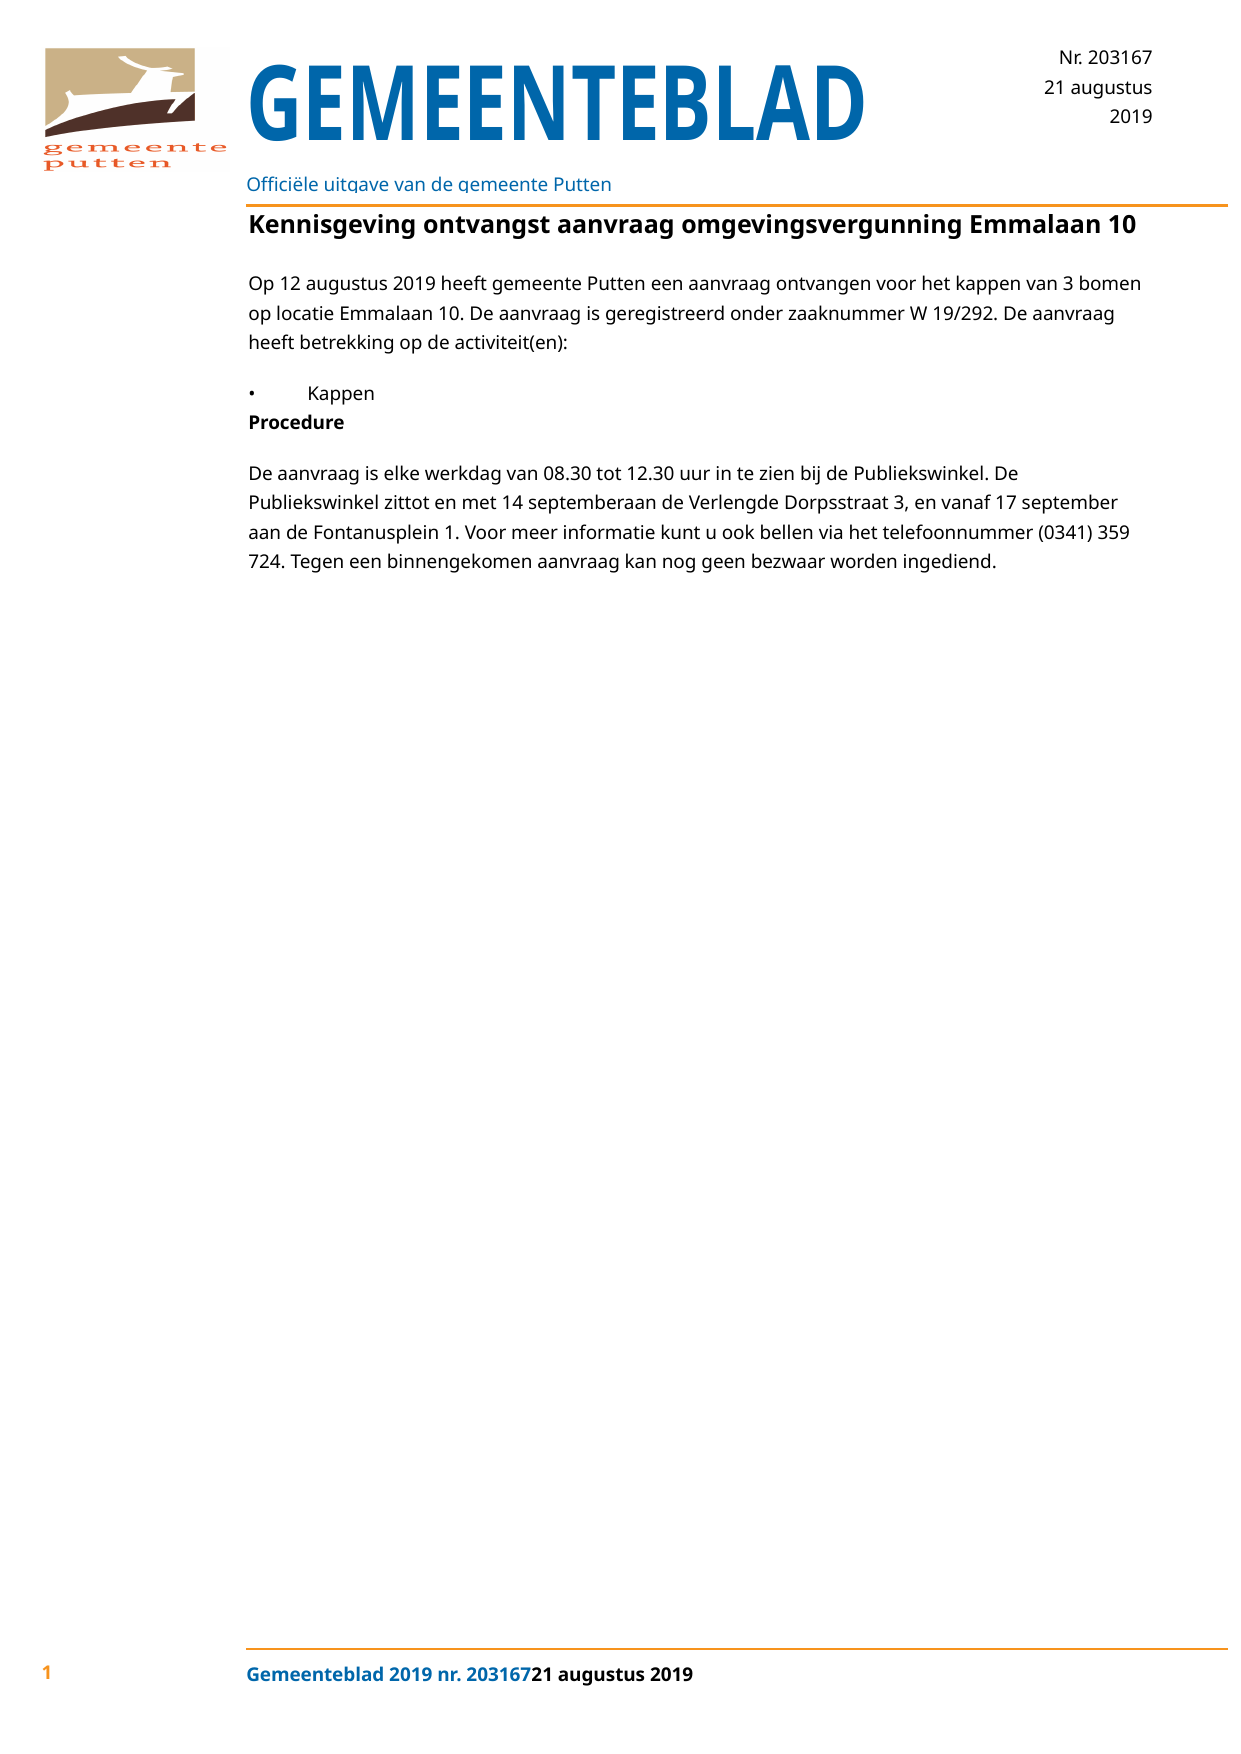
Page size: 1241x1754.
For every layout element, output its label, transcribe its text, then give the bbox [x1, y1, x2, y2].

text De aanvraag is elke werkdag van 08.30 tot 12.30 uur in te zien bij de Publiekswinkel. De Publiekswinkel zittot en met 14 septemberaan de Verlengde Dorpsstraat 3, en vanaf 17 september aan de Fontanusplein 1. Voor meer informatie kunt u ook bellen via het telefoonnummer (0341) 359 724. Tegen een binnengekomen aanvraag kan nog geen bezwaar worden ingediend. [248, 460, 1152, 574]
text Kennisgeving ontvangst aanvraag omgevingsvergunning Emmalaan 10 [248, 207, 1152, 241]
text Op 12 augustus 2019 heeft gemeente Putten een aanvraag ontvangen voor het kappen van 3 bomen op locatie Emmalaan 10. De aanvraag is geregistreerd onder zaaknummer W 19/292. De aanvraag heeft betrekking op de activiteit(en): [248, 270, 1152, 355]
picture [41, 47, 231, 172]
list Kappen [248, 380, 1152, 406]
text Procedure [248, 409, 1152, 435]
